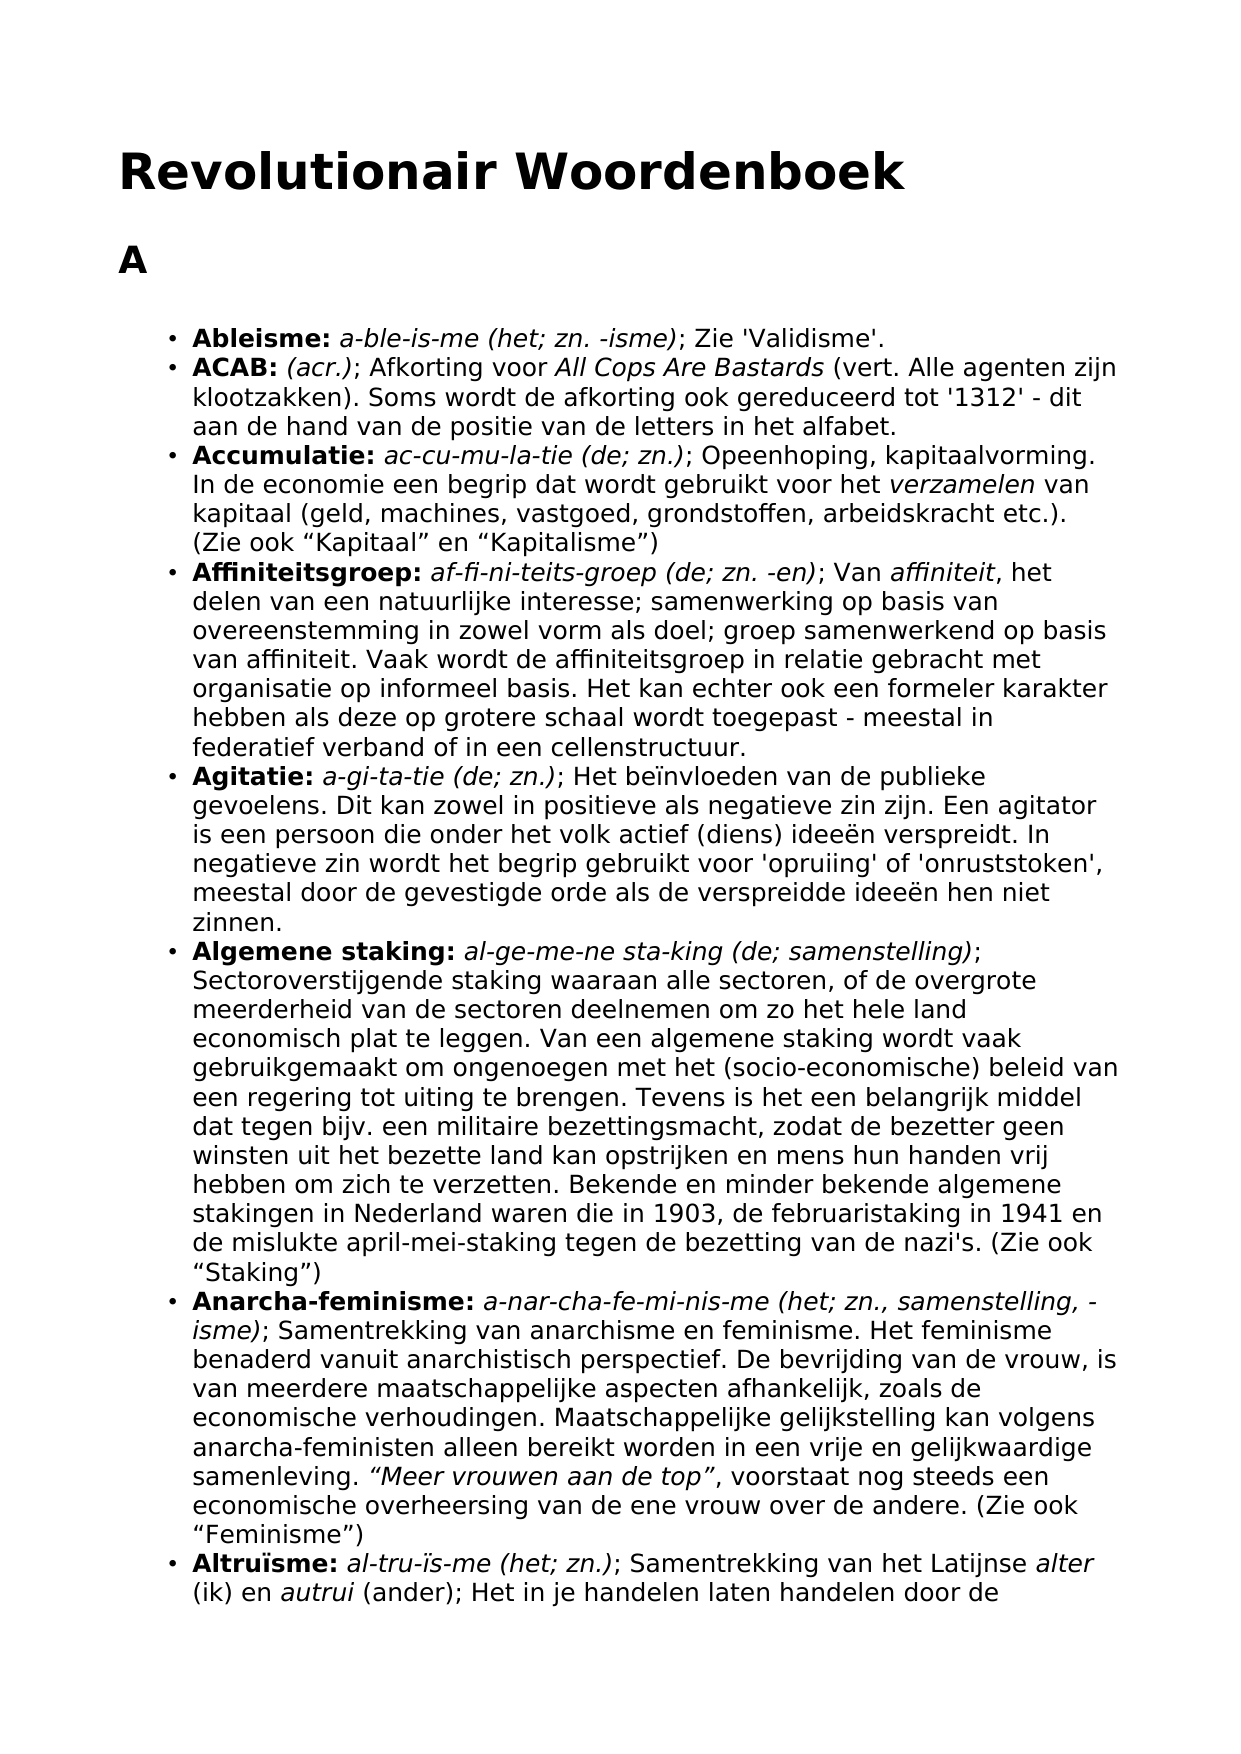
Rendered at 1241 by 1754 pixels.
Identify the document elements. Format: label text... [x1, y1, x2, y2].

list Ableisme: a-ble-is-me (het; zn. -isme); Zie 'Validisme'. [177, 324, 1122, 354]
list Algemene staking: al-ge-me-ne sta-king (de; samenstelling); Sectoroverstijgende staking waaraan alle sectoren, of de overgrote meerderheid van de sectoren deelnemen om zo het hele land economisch plat te leggen. Van een algemene staking wordt vaak gebruikgemaakt om ongenoegen met het (socio-economische) beleid van een regering tot uiting te brengen. Tevens is het een belangrijk middel dat tegen bijv. een militaire bezettingsmacht, zodat de bezetter geen winsten uit het bezette land kan opstrijken en mens hun handen vrij hebben om zich te verzetten. Bekende en minder bekende algemene stakingen in Nederland waren die in 1903, de februaristaking in 1941 en de mislukte april-mei-staking tegen de bezetting van de nazi's. (Zie ook “Staking”) [177, 937, 1122, 1287]
subtitle A [118, 239, 1122, 282]
list Agitatie: a-gi-ta-tie (de; zn.); Het beïnvloeden van de publieke gevoelens. Dit kan zowel in positieve als negatieve zin zijn. Een agitator is een persoon die onder het volk actief (diens) ideeën verspreidt. In negatieve zin wordt het begrip gebruikt voor 'opruiing' of 'onruststoken', meestal door de gevestigde orde als de verspreidde ideeën hen niet zinnen. [177, 762, 1122, 937]
list Affiniteitsgroep: af-fi-ni-teits-groep (de; zn. -en); Van affiniteit, het delen van een natuurlijke interesse; samenwerking op basis van overeenstemming in zowel vorm als doel; groep samenwerkend op basis van affiniteit. Vaak wordt de affiniteitsgroep in relatie gebracht met organisatie op informeel basis. Het kan echter ook een formeler karakter hebben als deze op grotere schaal wordt toegepast - meestal in federatief verband of in een cellenstructuur. [177, 558, 1122, 762]
list ACAB: (acr.); Afkorting voor All Cops Are Bastards (vert. Alle agenten zijn klootzakken). Soms wordt de afkorting ook gereduceerd tot '1312' - dit aan de hand van de positie van de letters in het alfabet. [177, 354, 1122, 441]
list Altruïsme: al-tru-ïs-me (het; zn.); Samentrekking van het Latijnse alter (ik) en autrui (ander); Het in je handelen laten handelen door de [177, 1549, 1122, 1608]
subtitle Revolutionair Woordenboek [118, 143, 1122, 201]
list Anarcha-feminisme: a-nar-cha-fe-mi-nis-me (het; zn., samenstelling, -isme); Samentrekking van anarchisme en feminisme. Het feminisme benaderd vanuit anarchistisch perspectief. De bevrijding van de vrouw, is van meerdere maatschappelijke aspecten afhankelijk, zoals de economische verhoudingen. Maatschappelijke gelijkstelling kan volgens anarcha-feministen alleen bereikt worden in een vrije en gelijkwaardige samenleving. “Meer vrouwen aan de top”, voorstaat nog steeds een economische overheersing van de ene vrouw over de andere. (Zie ook “Feminisme”) [177, 1287, 1122, 1549]
list Accumulatie: ac-cu-mu-la-tie (de; zn.); Opeenhoping, kapitaalvorming. In de economie een begrip dat wordt gebruikt voor het verzamelen van kapitaal (geld, machines, vastgoed, grondstoffen, arbeidskracht etc.). (Zie ook “Kapitaal” en “Kapitalisme”) [177, 441, 1122, 558]
